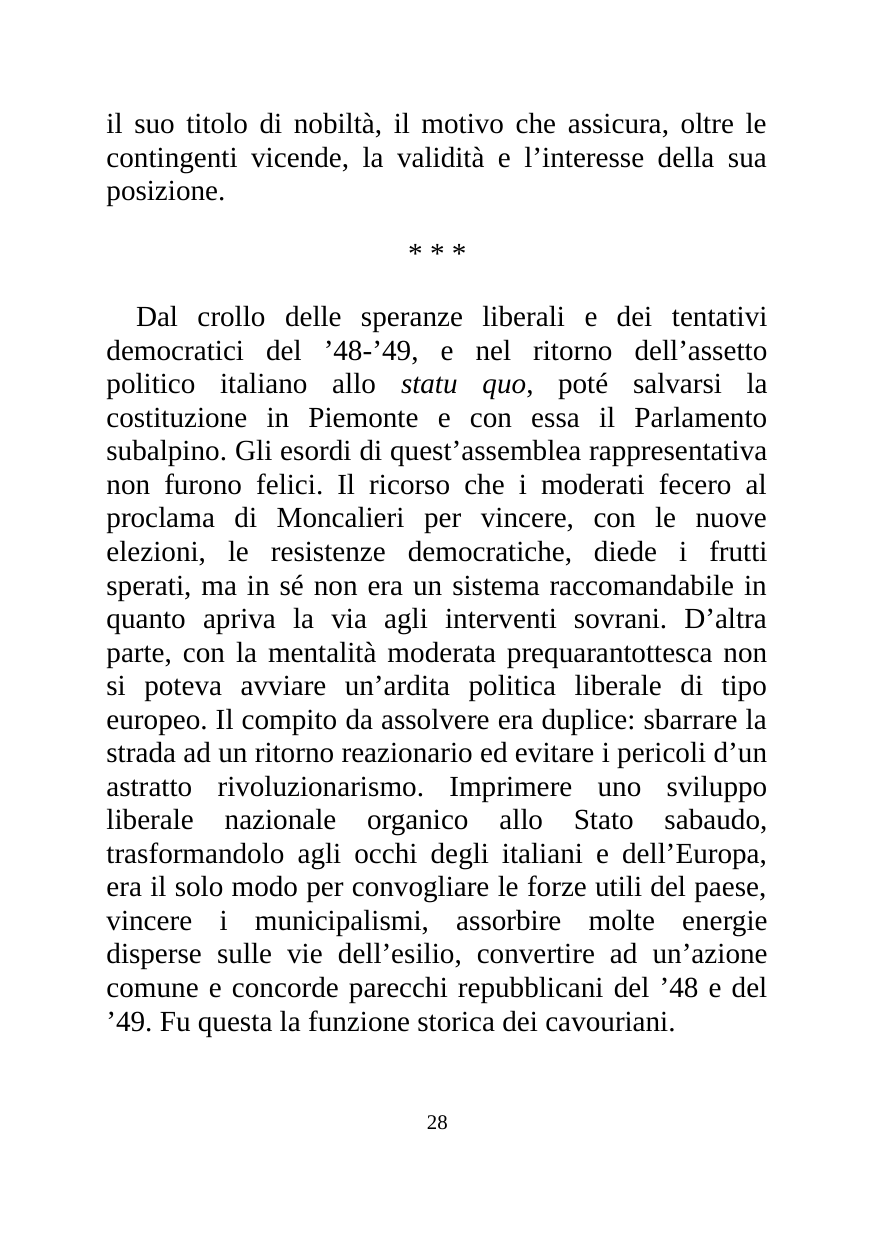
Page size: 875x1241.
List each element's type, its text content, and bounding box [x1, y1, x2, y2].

text * * * [106, 236, 768, 270]
text il suo titolo di nobiltà, il motivo che assicura, oltre le contingenti vicende, la validità e l’interesse della sua posizione. [106, 106, 768, 207]
text Dal crollo delle speranze liberali e dei tentativi democratici del ’48-’49, e nel ritorno dell’assetto politico italiano allo statu quo, poté salvarsi la costituzione in Piemonte e con essa il Parlamento subalpino. Gli esordi di quest’assemblea rappresentativa non furono felici. Il ricorso che i moderati fecero al proclama di Moncalieri per vincere, con le nuove elezioni, le resistenze democratiche, diede i frutti sperati, ma in sé non era un sistema raccomandabile in quanto apriva la via agli interventi sovrani. D’altra parte, con la mentalità moderata prequarantottesca non si poteva avviare un’ardita politica liberale di tipo europeo. Il compito da assolvere era duplice: sbarrare la strada ad un ritorno reazionario ed evitare i pericoli d’un astratto rivoluzionarismo. Imprimere uno sviluppo liberale nazionale organico allo Stato sabaudo, trasformandolo agli occhi degli italiani e dell’Europa, era il solo modo per convogliare le forze utili del paese, vincere i municipalismi, assorbire molte energie disperse sulle vie dell’esilio, convertire ad un’azione comune e concorde parecchi repubblicani del ’48 e del ’49. Fu questa la funzione storica dei cavouriani. [106, 299, 768, 1037]
